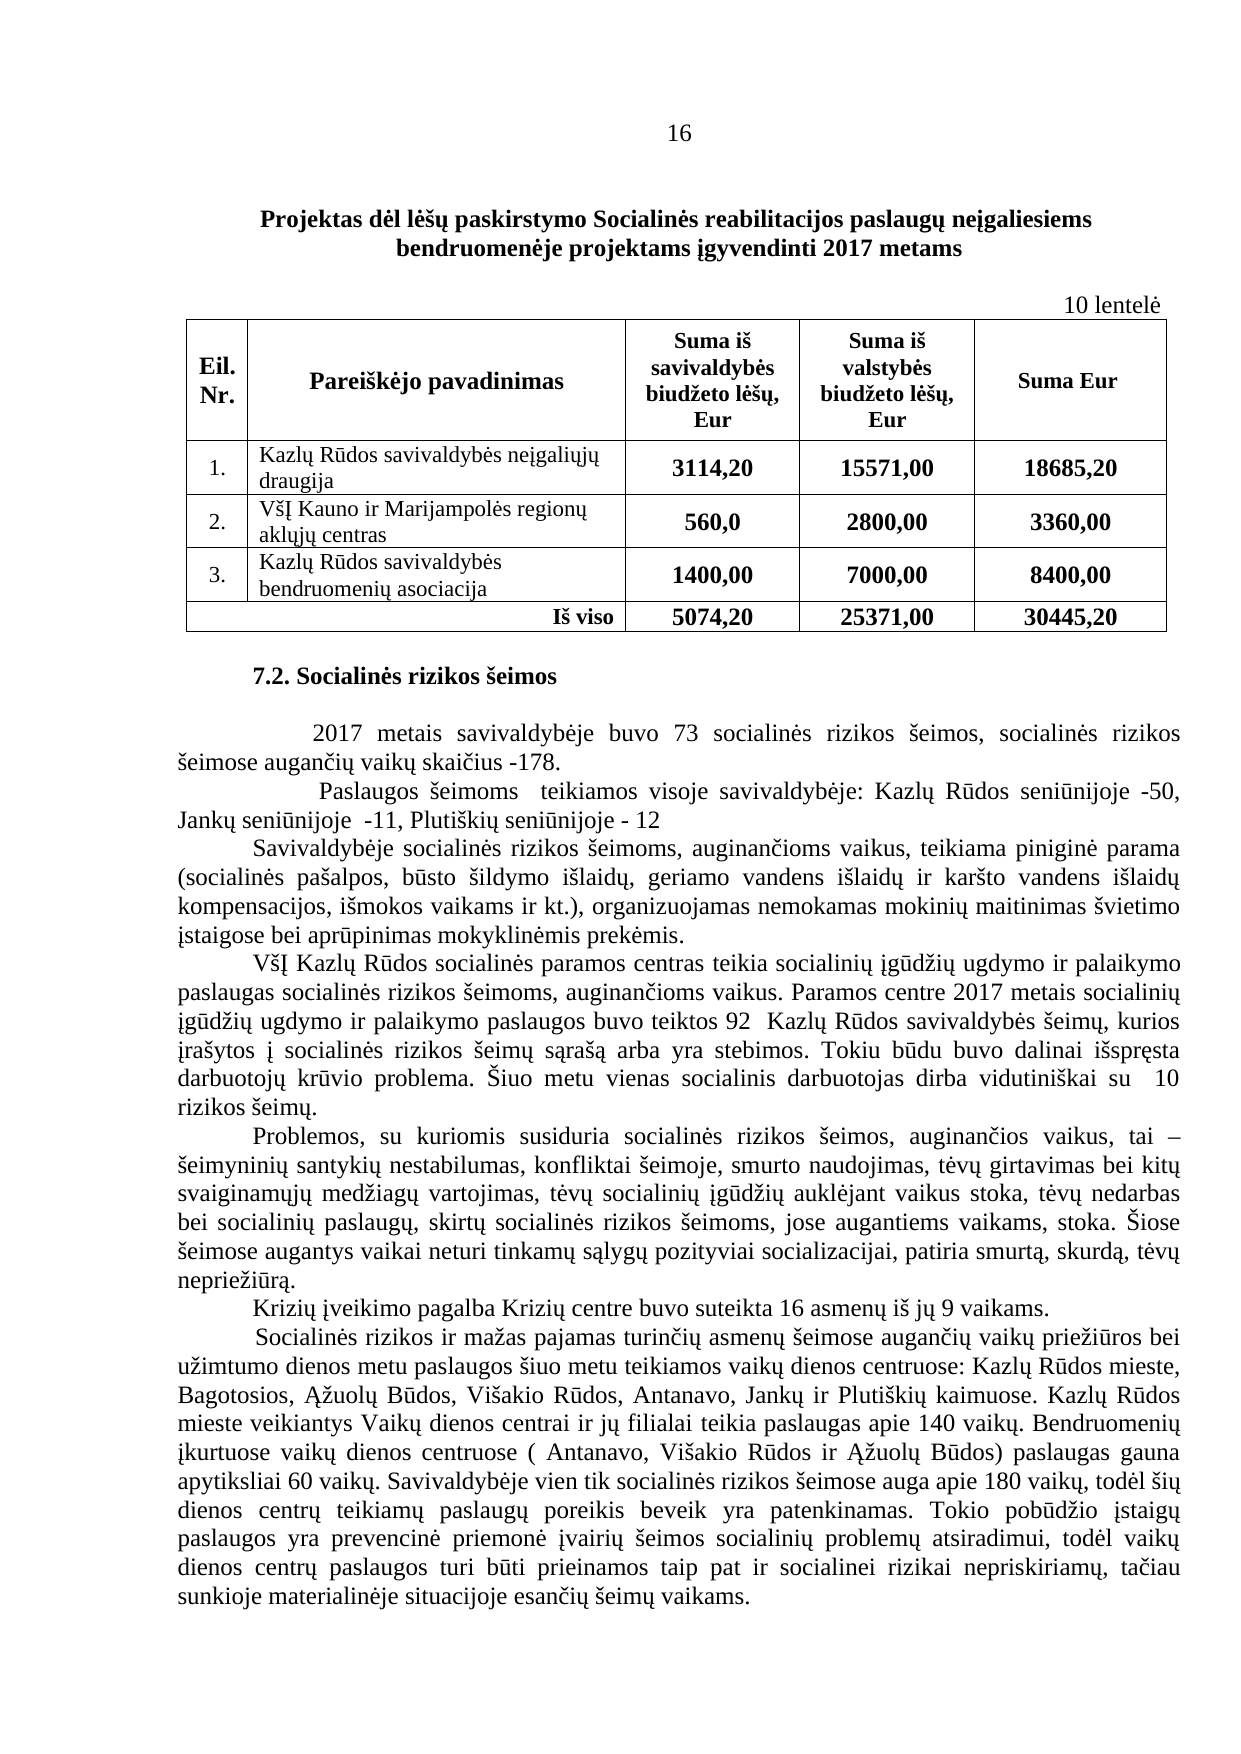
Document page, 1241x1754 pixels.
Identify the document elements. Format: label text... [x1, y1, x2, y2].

table_cell Iš viso [187, 602, 625, 631]
text Problemos, su kuriomis susiduria socialinės rizikos šeimos, auginančios vaikus, tai – šeimyninių santykių nestabilumas, konfliktai šeimoje, smurto naudojimas, tėvų girtavimas bei kitų svaiginamųjų medžiagų vartojimas, tėvų socialinių įgūdžių auklėjant vaikus stoka, tėvų nedarbas bei socialinių paslaugų, skirtų socialinės rizikos šeimoms, jose augantiems vaikams, stoka. Šiose šeimose augantys vaikai neturi tinkamų sąlygų pozityviai socializacijai, patiria smurtą, skurdą, tėvų nepriežiūrą. [177, 1121, 1181, 1293]
text 2017 metais savivaldybėje buvo 73 socialinės rizikos šeimos, socialinės rizikos šeimose augančių vaikų skaičius -178. [177, 718, 1181, 776]
table_cell 15571,00 [800, 441, 974, 493]
table_cell 8400,00 [975, 548, 1166, 601]
text Paslaugos šeimoms teikiamos visoje savivaldybėje: Kazlų Rūdos seniūnijoje -50, Jankų seniūnijoje -11, Plutiškių seniūnijoje - 12 [177, 776, 1181, 833]
table_header Suma iš valstybės biudžeto lėšų, Eur [800, 320, 974, 440]
table_cell Kazlų Rūdos savivaldybės bendruomenių asociacija [248, 548, 625, 601]
text Krizių įveikimo pagalba Krizių centre buvo suteikta 16 asmenų iš jų 9 vaikams. [177, 1293, 1181, 1322]
table_cell 30445,20 [975, 602, 1166, 631]
text VšĮ Kazlų Rūdos socialinės paramos centras teikia socialinių įgūdžių ugdymo ir palaikymo paslaugas socialinės rizikos šeimoms, auginančioms vaikus. Paramos centre 2017 metais socialinių įgūdžių ugdymo ir palaikymo paslaugos buvo teiktos 92 Kazlų Rūdos savivaldybės šeimų, kurios įrašytos į socialinės rizikos šeimų sąrašą arba yra stebimos. Tokiu būdu buvo dalinai išspręsta darbuotojų krūvio problema. Šiuo metu vienas socialinis darbuotojas dirba vidutiniškai su 10 rizikos šeimų. [177, 948, 1181, 1121]
table_cell 18685,20 [975, 441, 1166, 493]
table_cell 2. [187, 495, 247, 547]
table_cell 3360,00 [975, 495, 1166, 547]
text Savivaldybėje socialinės rizikos šeimoms, auginančioms vaikus, teikiama piniginė parama (socialinės pašalpos, būsto šildymo išlaidų, geriamo vandens išlaidų ir karšto vandens išlaidų kompensacijos, išmokos vaikams ir kt.), organizuojamas nemokamas mokinių maitinimas švietimo įstaigose bei aprūpinimas mokyklinėmis prekėmis. [177, 833, 1181, 948]
table_cell 5074,20 [626, 602, 799, 631]
table_cell 3114,20 [626, 441, 799, 493]
table_cell 25371,00 [800, 602, 974, 631]
table_cell 2800,00 [800, 495, 974, 547]
table_header Suma Eur [975, 320, 1166, 440]
table_header Suma iš savivaldybės biudžeto lėšų, Eur [626, 320, 799, 440]
text Projektas dėl lėšų paskirstymo Socialinės reabilitacijos paslaugų neįgaliesiems [177, 204, 1181, 233]
table_header Pareiškėjo pavadinimas [248, 320, 625, 440]
table_cell 7000,00 [800, 548, 974, 601]
text 7.2. Socialinės rizikos šeimos [177, 661, 1181, 690]
text Socialinės rizikos ir mažas pajamas turinčių asmenų šeimose augančių vaikų priežiūros bei užimtumo dienos metu paslaugos šiuo metu teikiamos vaikų dienos centruose: Kazlų Rūdos mieste, Bagotosios, Ąžuolų Būdos, Višakio Rūdos, Antanavo, Jankų ir Plutiškių kaimuose. Kazlų Rūdos mieste veikiantys Vaikų dienos centrai ir jų filialai teikia paslaugas apie 140 vaikų. Bendruomenių įkurtuose vaikų dienos centruose ( Antanavo, Višakio Rūdos ir Ąžuolų Būdos) paslaugas gauna apytiksliai 60 vaikų. Savivaldybėje vien tik socialinės rizikos šeimose auga apie 180 vaikų, todėl šių dienos centrų teikiamų paslaugų poreikis beveik yra patenkinamas. Tokio pobūdžio įstaigų paslaugos yra prevencinė priemonė įvairių šeimos socialinių problemų atsiradimui, todėl vaikų dienos centrų paslaugos turi būti prieinamos taip pat ir socialinei rizikai nepriskiriamų, tačiau sunkioje materialinėje situacijoje esančių šeimų vaikams. [177, 1322, 1181, 1610]
text 10 lentelė [177, 291, 1181, 319]
table_header Eil. Nr. [187, 320, 247, 440]
text bendruomenėje projektams įgyvendinti 2017 metams [177, 233, 1181, 262]
table_cell 1400,00 [626, 548, 799, 601]
table_cell 3. [187, 548, 247, 601]
table_cell 560,0 [626, 495, 799, 547]
table_cell Kazlų Rūdos savivaldybės neįgaliųjų draugija [248, 441, 625, 493]
table_cell VšĮ Kauno ir Marijampolės regionų aklųjų centras [248, 495, 625, 547]
table_cell 1. [187, 441, 247, 493]
